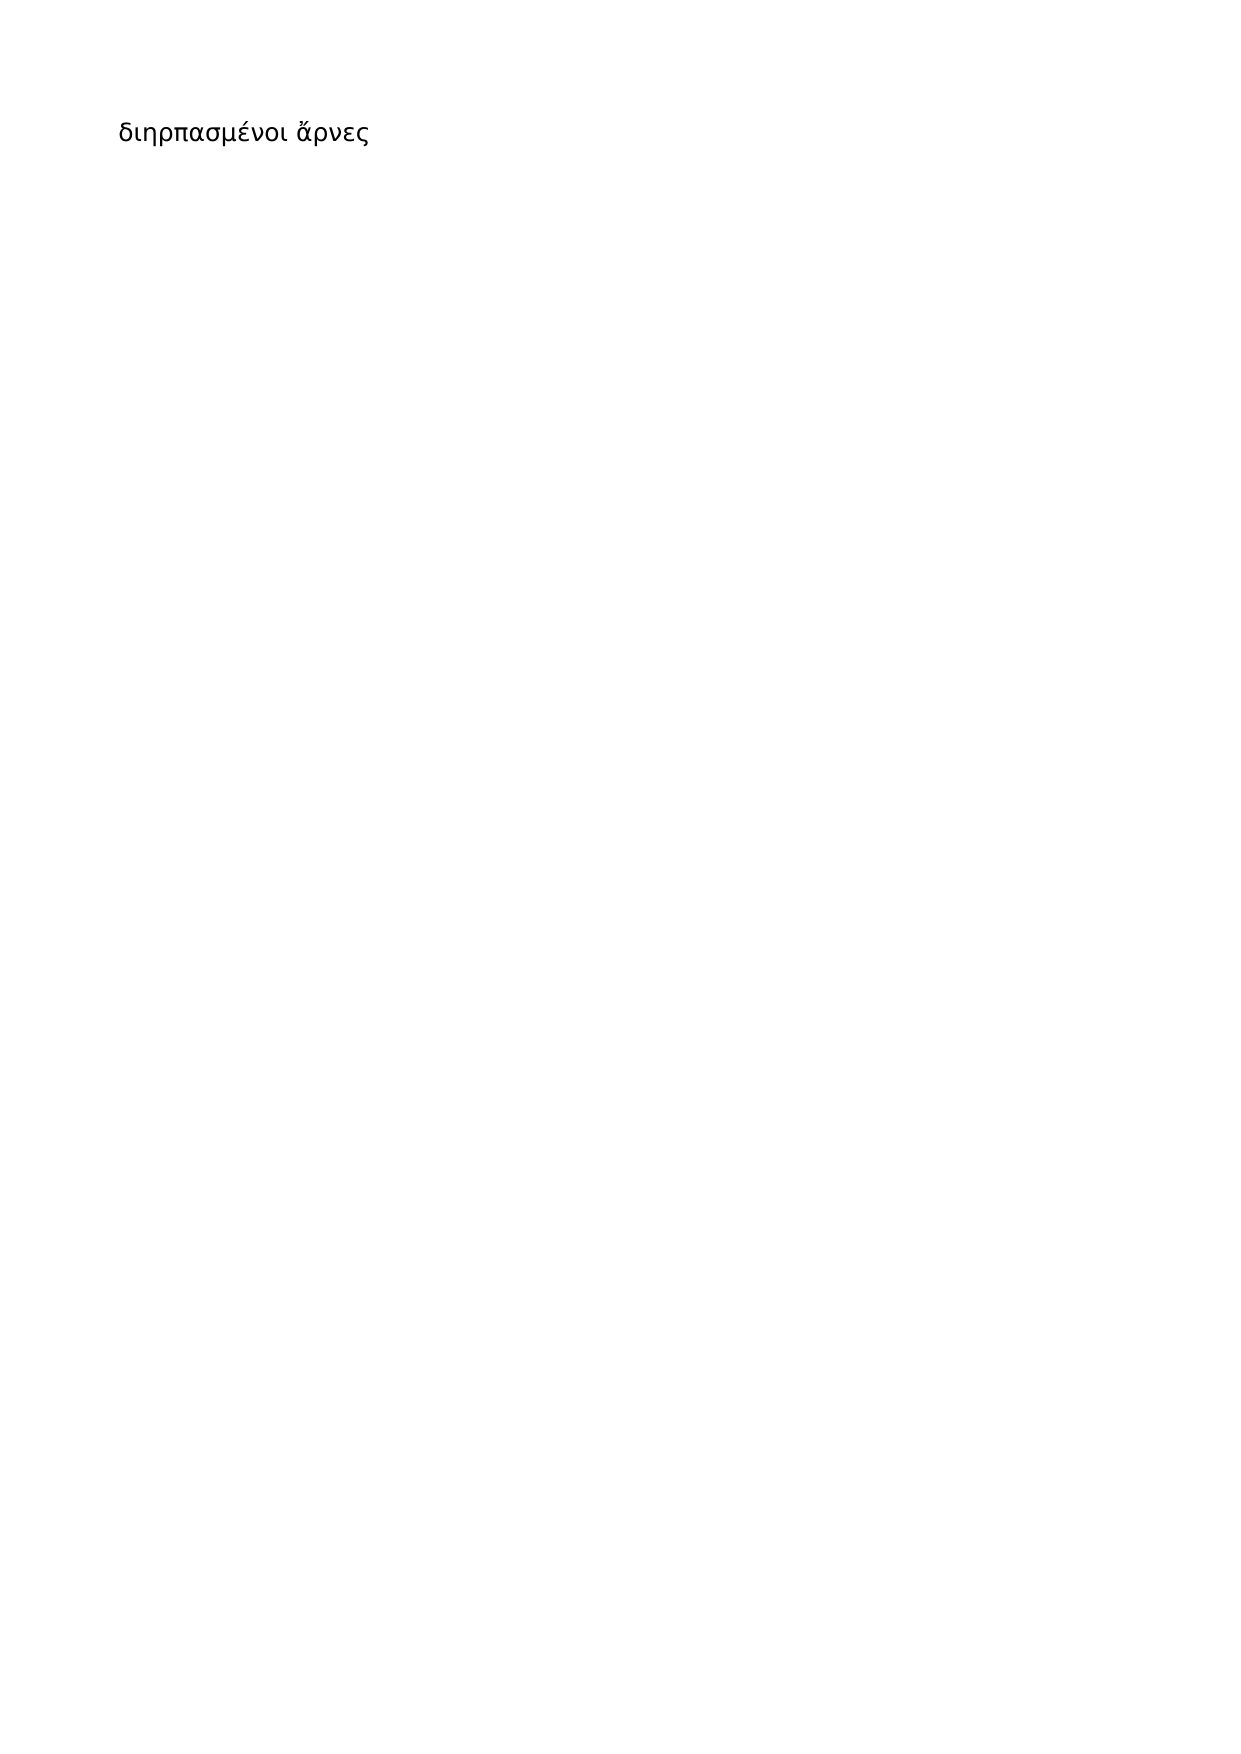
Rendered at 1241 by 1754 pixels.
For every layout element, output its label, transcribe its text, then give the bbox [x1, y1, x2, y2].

text διηρπασμένοι ἄρνες [118, 118, 1122, 147]
